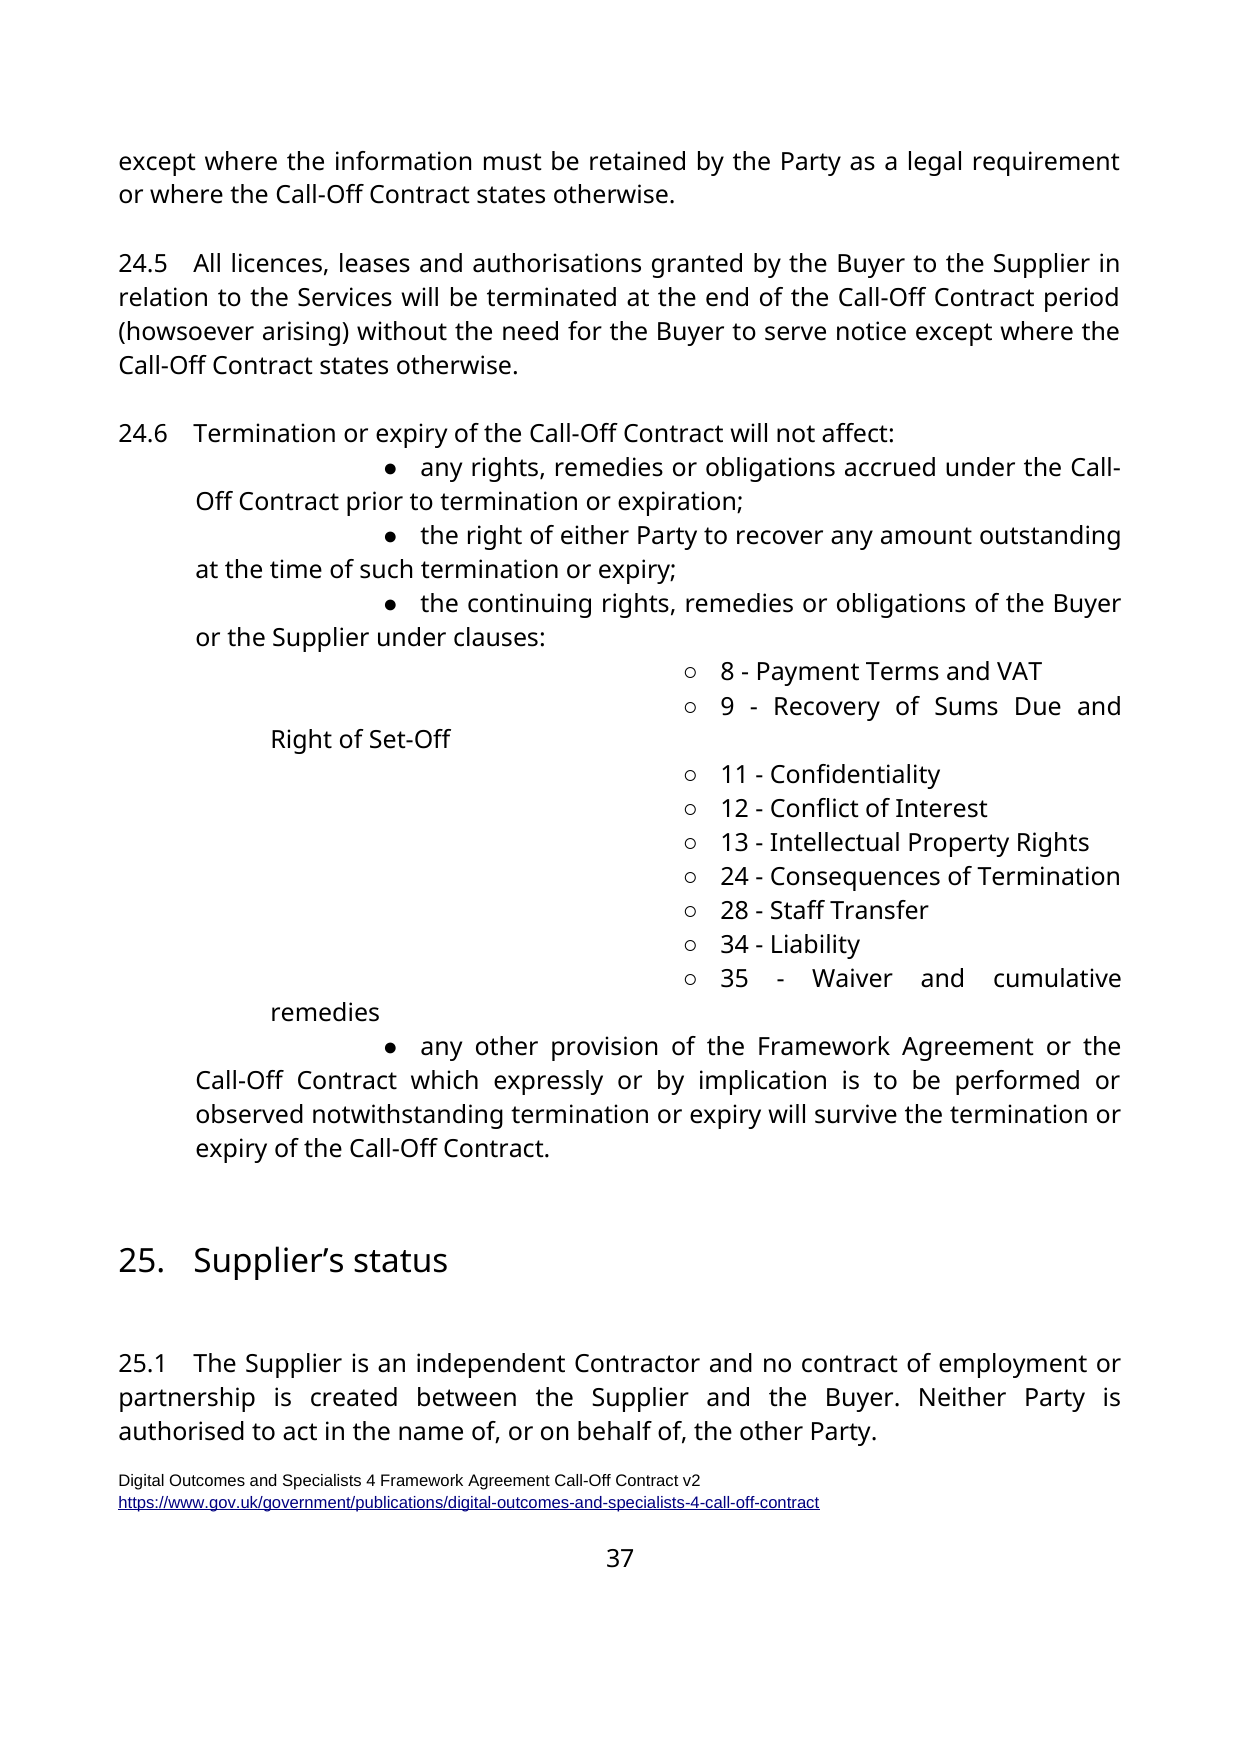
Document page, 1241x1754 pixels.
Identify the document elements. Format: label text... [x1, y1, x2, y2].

list 9 - Recovery of Sums Due and Right of Set-Off [270, 688, 1122, 756]
text 24.5 All licences, leases and authorisations granted by the Buyer to the Supplier in relation to the Services will be terminated at the end of the Call-Off Contract period (howsoever arising) without the need for the Buyer to serve notice except where the Call-Off Contract states otherwise. [118, 245, 1122, 382]
text 24.6 Termination or expiry of the Call-Off Contract will not affect: [118, 416, 1122, 450]
list 24 - Consequences of Termination [270, 858, 1122, 892]
list any rights, remedies or obligations accrued under the Call-Off Contract prior to termination or expiration; [195, 450, 1122, 518]
subtitle 25. Supplier’s status [118, 1237, 1122, 1282]
list 13 - Intellectual Property Rights [270, 824, 1122, 858]
list the right of either Party to recover any amount outstanding at the time of such termination or expiry; [195, 518, 1122, 586]
list 28 - Staff Transfer [270, 892, 1122, 927]
text except where the information must be retained by the Party as a legal requirement or where the Call-Off Contract states otherwise. [118, 143, 1122, 211]
list 12 - Conflict of Interest [270, 790, 1122, 824]
list 34 - Liability [270, 927, 1122, 961]
list the continuing rights, remedies or obligations of the Buyer or the Supplier under clauses: [195, 586, 1122, 654]
list any other provision of the Framework Agreement or the Call-Off Contract which expressly or by implication is to be performed or observed notwithstanding termination or expiry will survive the termination or expiry of the Call-Off Contract. [195, 1029, 1122, 1165]
list 11 - Confidentiality [270, 756, 1122, 790]
list 35 - Waiver and cumulative remedies [270, 961, 1122, 1029]
list 8 - Payment Terms and VAT [270, 654, 1122, 688]
text 25.1 The Supplier is an independent Contractor and no contract of employment or partnership is created between the Supplier and the Buyer. Neither Party is authorised to act in the name of, or on behalf of, the other Party. [118, 1346, 1122, 1448]
